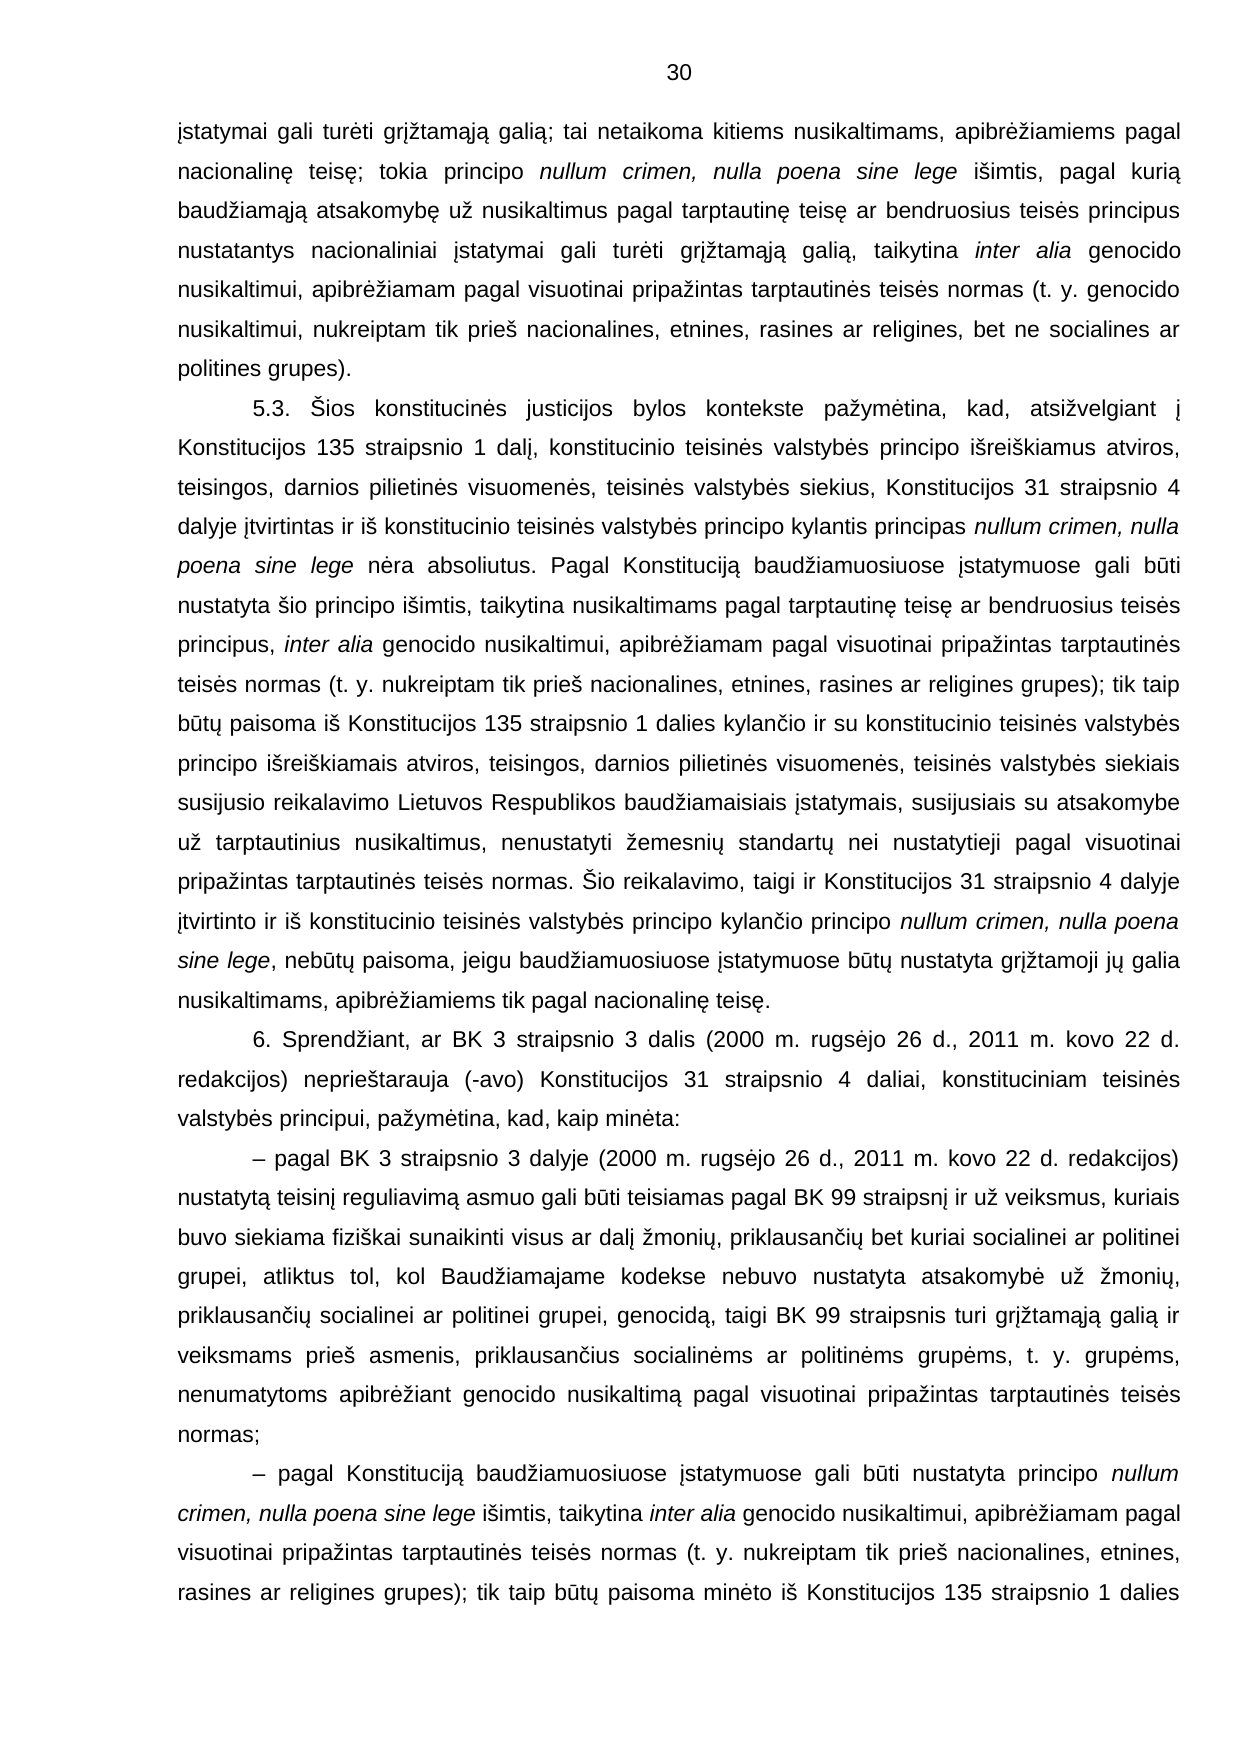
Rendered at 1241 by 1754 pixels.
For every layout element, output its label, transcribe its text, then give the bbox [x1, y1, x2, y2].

text įstatymai gali turėti grįžtamąją galią; tai netaikoma kitiems nusikaltimams, apibrėžiamiems pagal nacionalinę teisę; tokia principo nullum crimen, nulla poena sine lege išimtis, pagal kurią baudžiamąją atsakomybę už nusikaltimus pagal tarptautinę teisę ar bendruosius teisės principus nustatantys nacionaliniai įstatymai gali turėti grįžtamąją galią, taikytina inter alia genocido nusikaltimui, apibrėžiamam pagal visuotinai pripažintas tarptautinės teisės normas (t. y. genocido nusikaltimui, nukreiptam tik prieš nacionalines, etnines, rasines ar religines, bet ne socialines ar politines grupes). [177, 118, 1181, 381]
text 5.3. Šios konstitucinės justicijos bylos kontekste pažymėtina, kad, atsižvelgiant į Konstitucijos 135 straipsnio 1 dalį, konstitucinio teisinės valstybės principo išreiškiamus atviros, teisingos, darnios pilietinės visuomenės, teisinės valstybės siekius, Konstitucijos 31 straipsnio 4 dalyje įtvirtintas ir iš konstitucinio teisinės valstybės principo kylantis principas nullum crimen, nulla poena sine lege nėra absoliutus. Pagal Konstituciją baudžiamuosiuose įstatymuose gali būti nustatyta šio principo išimtis, taikytina nusikaltimams pagal tarptautinę teisę ar bendruosius teisės principus, inter alia genocido nusikaltimui, apibrėžiamam pagal visuotinai pripažintas tarptautinės teisės normas (t. y. nukreiptam tik prieš nacionalines, etnines, rasines ar religines grupes); tik taip būtų paisoma iš Konstitucijos 135 straipsnio 1 dalies kylančio ir su konstitucinio teisinės valstybės principo išreiškiamais atviros, teisingos, darnios pilietinės visuomenės, teisinės valstybės siekiais susijusio reikalavimo Lietuvos Respublikos baudžiamaisiais įstatymais, susijusiais su atsakomybe už tarptautinius nusikaltimus, nenustatyti žemesnių standartų nei nustatytieji pagal visuotinai pripažintas tarptautinės teisės normas. Šio reikalavimo, taigi ir Konstitucijos 31 straipsnio 4 dalyje įtvirtinto ir iš konstitucinio teisinės valstybės principo kylančio principo nullum crimen, nulla poena sine lege, nebūtų paisoma, jeigu baudžiamuosiuose įstatymuose būtų nustatyta grįžtamoji jų galia nusikaltimams, apibrėžiamiems tik pagal nacionalinę teisę. [177, 394, 1181, 1013]
text 6. Sprendžiant, ar BK 3 straipsnio 3 dalis (2000 m. rugsėjo 26 d., 2011 m. kovo 22 d. redakcijos) neprieštarauja (-avo) Konstitucijos 31 straipsnio 4 daliai, konstituciniam teisinės valstybės principui, pažymėtina, kad, kaip minėta: [177, 1026, 1181, 1131]
text – pagal BK 3 straipsnio 3 dalyje (2000 m. rugsėjo 26 d., 2011 m. kovo 22 d. redakcijos) nustatytą teisinį reguliavimą asmuo gali būti teisiamas pagal BK 99 straipsnį ir už veiksmus, kuriais buvo siekiama fiziškai sunaikinti visus ar dalį žmonių, priklausančių bet kuriai socialinei ar politinei grupei, atliktus tol, kol Baudžiamajame kodekse nebuvo nustatyta atsakomybė už žmonių, priklausančių socialinei ar politinei grupei, genocidą, taigi BK 99 straipsnis turi grįžtamąją galią ir veiksmams prieš asmenis, priklausančius socialinėms ar politinėms grupėms, t. y. grupėms, nenumatytoms apibrėžiant genocido nusikaltimą pagal visuotinai pripažintas tarptautinės teisės normas; [177, 1144, 1181, 1447]
text – pagal Konstituciją baudžiamuosiuose įstatymuose gali būti nustatyta principo nullum crimen, nulla poena sine lege išimtis, taikytina inter alia genocido nusikaltimui, apibrėžiamam pagal visuotinai pripažintas tarptautinės teisės normas (t. y. nukreiptam tik prieš nacionalines, etnines, rasines ar religines grupes); tik taip būtų paisoma minėto iš Konstitucijos 135 straipsnio 1 dalies [177, 1460, 1181, 1605]
